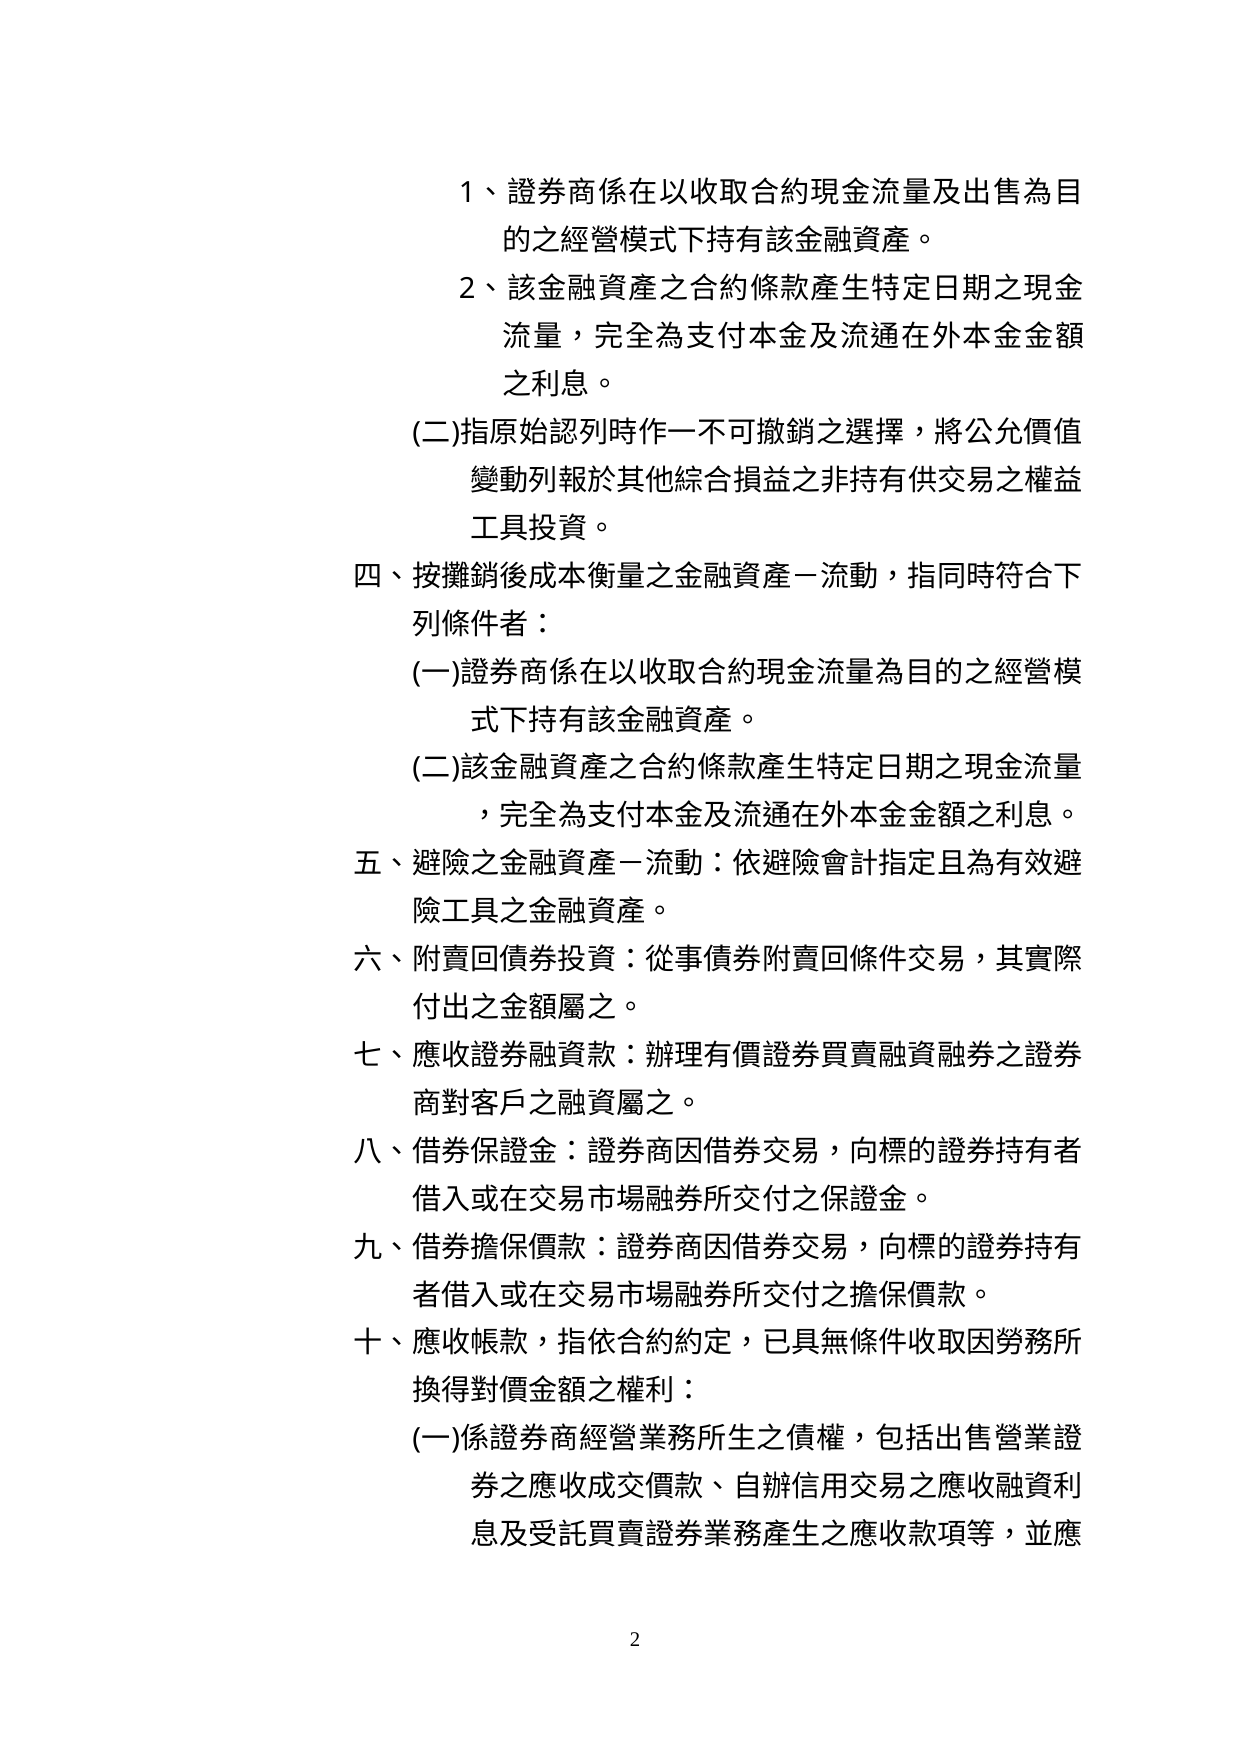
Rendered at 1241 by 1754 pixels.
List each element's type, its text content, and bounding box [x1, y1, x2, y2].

table_header 1、證券商係在以收取合約現金流量及出售為目的之經營模式下持有該金融資產。 2、該金融資產之合約條款產生特定日期之現金流量，完全為支付本金及流通在外本金金額之利息。 (二)指原始認列時作一不可撤銷之選擇，將公允價值變動列報於其他綜合損益之非持有供交易之權益工具投資。 四、按攤銷後成本衡量之金融資產－流動，指同時符合下列條件者： (一)證券商係在以收取合約現金流量為目的之經營模式下持有該金融資產。 (二)該金融資產之合約條款產生特定日期之現金流量，完全為支付本金及流通在外本金金額之利息。 五、避險之金融資產－流動：依避險會計指定且為有效避險工具之金融資產。 六、附賣回債券投資：從事債券附賣回條件交易，其實際付出之金額屬之。 七、應收證券融資款：辦理有價證券買賣融資融券之證券商對客戶之融資屬之。 八、借券保證金：證券商因借券交易，向標的證券持有者借入或在交易市場融券所交付之保證金。 九、借券擔保價款：證券商因借券交易，向標的證券持有者借入或在交易市場融券所交付之擔保價款。 十、應收帳款，指依合約約定，已具無條件收取因勞務所換得對價金額之權利： (一)係證券商經營業務所生之債權，包括出售營業證券之應收成交價款、自辦信用交易之應收融資利息及受託買賣證券業務產生之應收款項等，並應 [166, 165, 1096, 1554]
